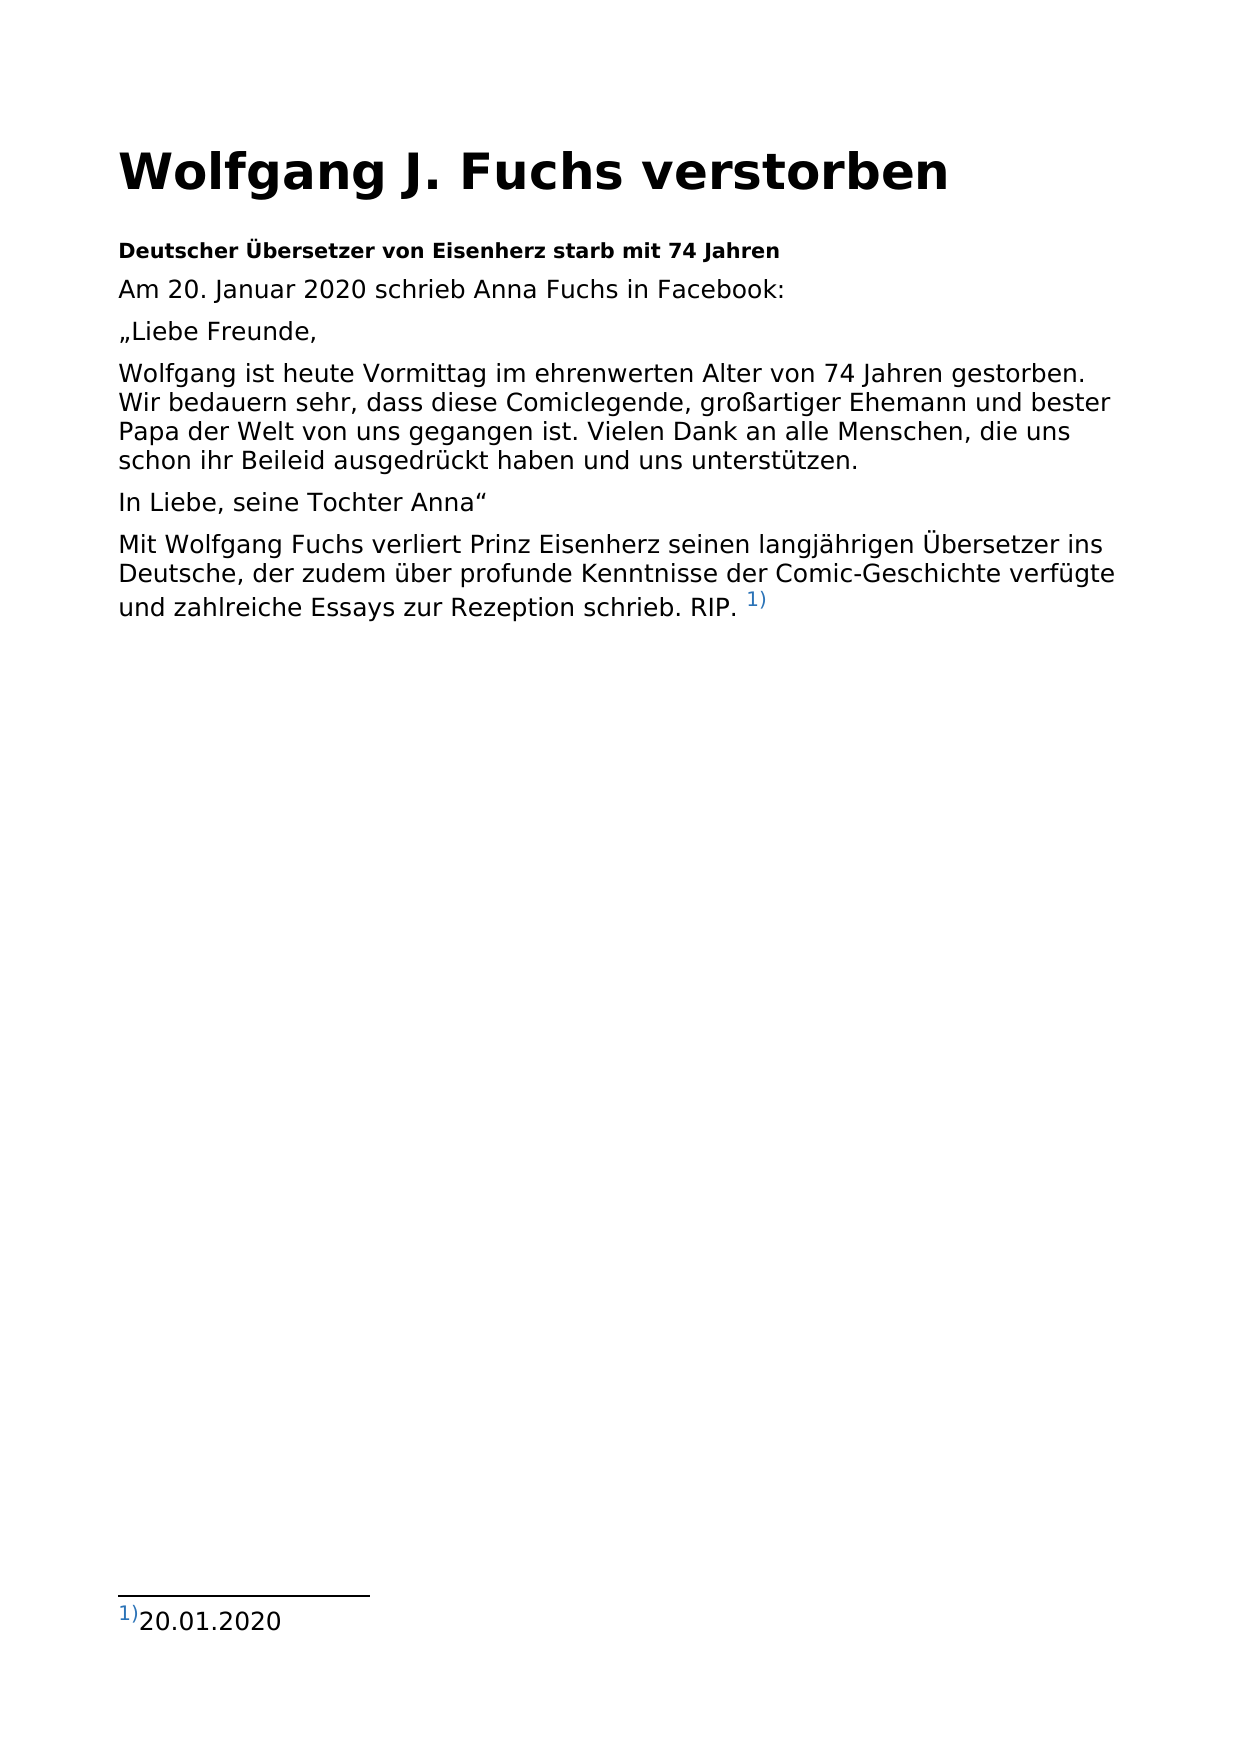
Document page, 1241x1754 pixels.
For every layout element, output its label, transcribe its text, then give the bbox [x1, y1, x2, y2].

text „Liebe Freunde, [118, 317, 1122, 346]
text Am 20. Januar 2020 schrieb Anna Fuchs in Facebook: [118, 276, 1122, 305]
subtitle Deutscher Übersetzer von Eisenherz starb mit 74 Jahren [118, 239, 1122, 263]
subtitle Wolfgang J. Fuchs verstorben [118, 143, 1122, 201]
text Mit Wolfgang Fuchs verliert Prinz Eisenherz seinen langjährigen Übersetzer ins Deutsche, der zudem über profunde Kenntnisse der Comic-Geschichte verfügte und zahlreiche Essays zur Rezeption schrieb. RIP. [118, 530, 1122, 622]
text In Liebe, seine Tochter Anna“ [118, 488, 1122, 517]
text Wolfgang ist heute Vormittag im ehrenwerten Alter von 74 Jahren gestorben. Wir bedauern sehr, dass diese Comiclegende, großartiger Ehemann und bester Papa der Welt von uns gegangen ist. Vielen Dank an alle Menschen, die uns schon ihr Beileid ausgedrückt haben und uns unterstützen. [118, 359, 1122, 476]
text 20.01.2020 [118, 1602, 1122, 1636]
